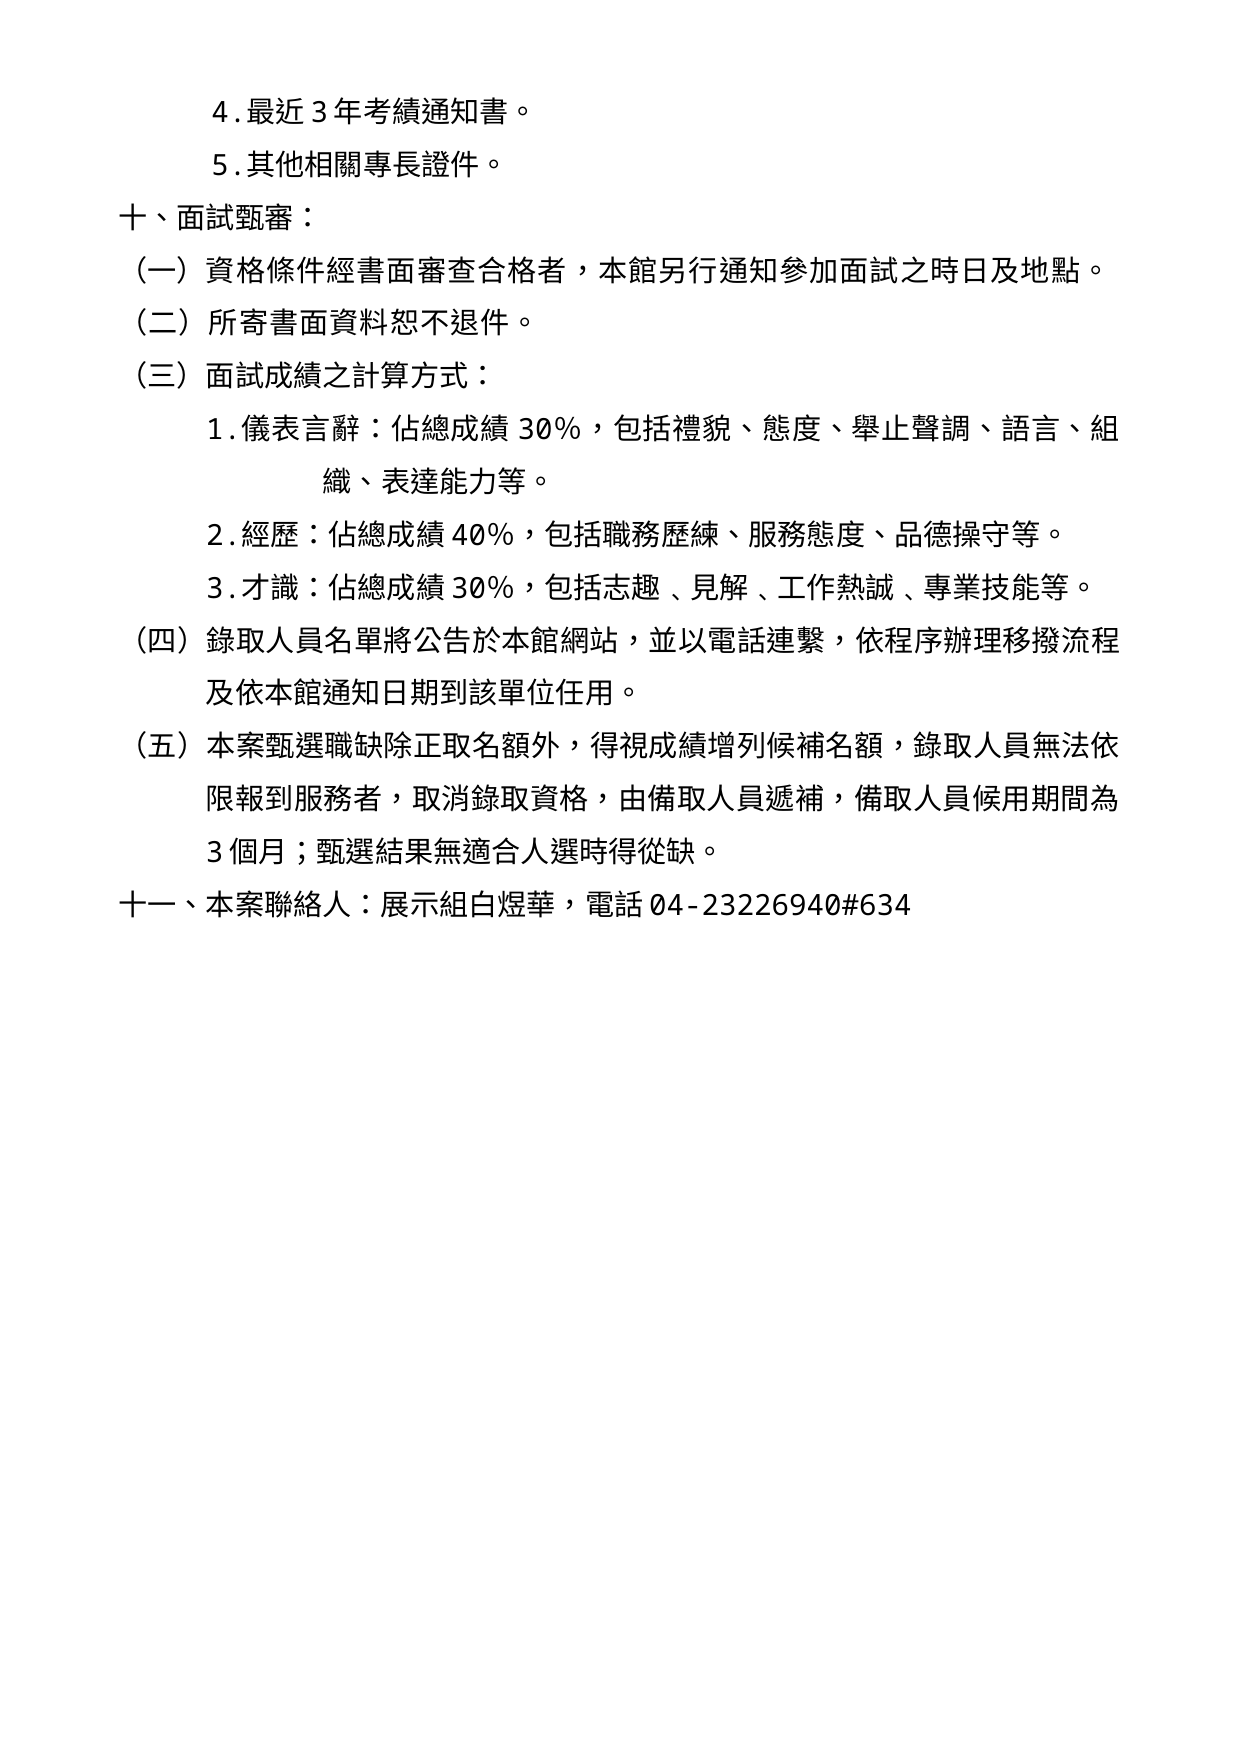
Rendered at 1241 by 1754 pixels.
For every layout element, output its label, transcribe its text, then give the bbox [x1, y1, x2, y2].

text （二）所寄書面資料恕不退件。 [118, 300, 1122, 342]
text 1.儀表言辭：佔總成績30％，包括禮貌、態度、舉止聲調、語言、組織、表達能力等。 [206, 406, 1122, 501]
text 3.才識：佔總成績30％，包括志趣﹑見解﹑工作熱誠﹑專業技能等。 [206, 564, 1122, 607]
text （一）資格條件經書面審查合格者，本館另行通知參加面試之時日及地點。 [118, 247, 1122, 289]
text （三）面試成績之計算方式： [118, 353, 1122, 395]
text 2.經歷：佔總成績40％，包括職務歷練、服務態度、品德操守等。 [206, 511, 1122, 554]
text 十一、本案聯絡人：展示組白煜華，電話04-23226940#634 [118, 881, 1122, 924]
text 5.其他相關專長證件。 [124, 142, 1122, 184]
text 十、面試甄審： [118, 194, 1122, 237]
text （五）本案甄選職缺除正取名額外，得視成績增列候補名額，錄取人員無法依限報到服務者，取消錄取資格，由備取人員遞補，備取人員候用期間為3個月；甄選結果無適合人選時得從缺。 [118, 723, 1122, 871]
text （四）錄取人員名單將公告於本館網站，並以電話連繫，依程序辦理移撥流程，及依本館通知日期到該單位任用。 [118, 617, 1122, 712]
text 4.最近3年考績通知書。 [124, 89, 1122, 131]
